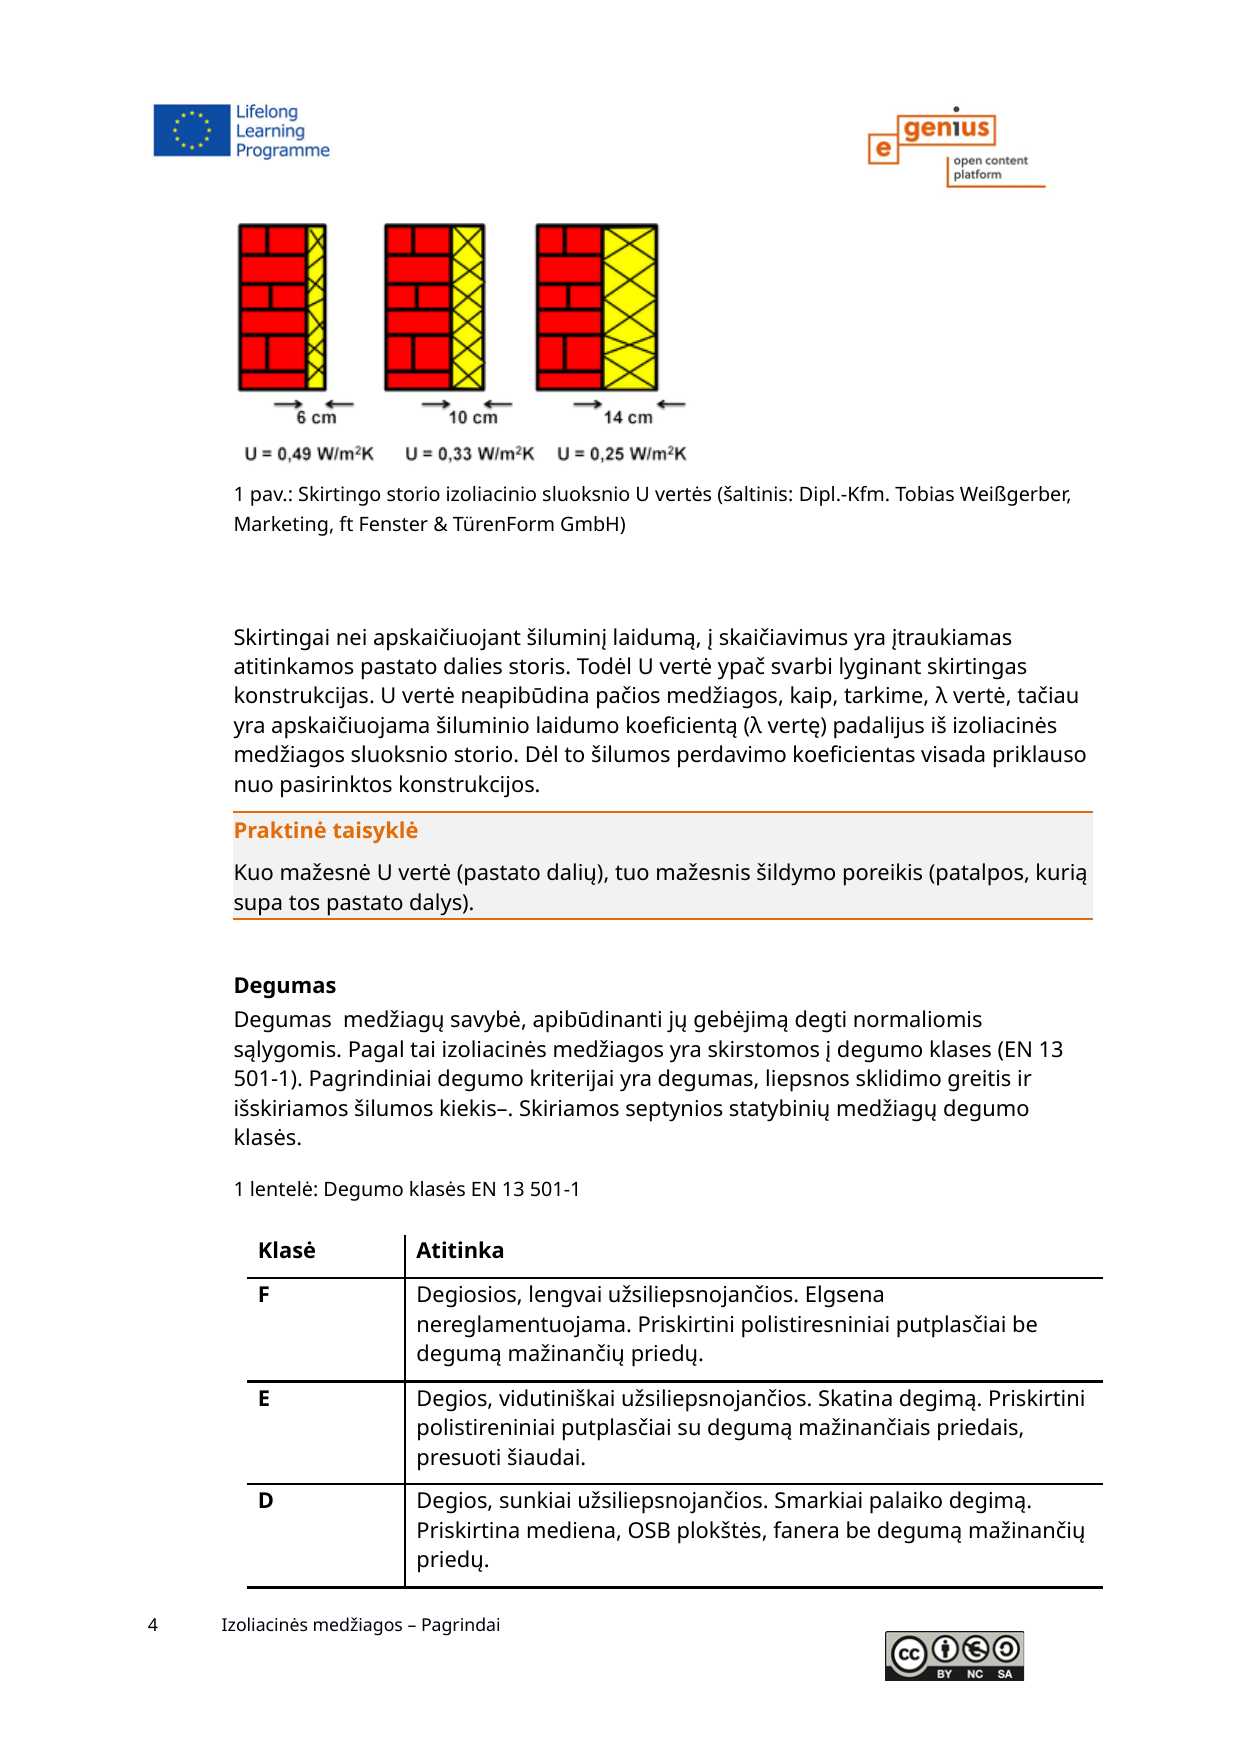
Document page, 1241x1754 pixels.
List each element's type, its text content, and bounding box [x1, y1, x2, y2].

table_header Klasė [247, 1235, 404, 1277]
table_header Atitinka [406, 1235, 1103, 1277]
table_cell D [247, 1485, 404, 1586]
text 1 lentelė: Degumo klasės EN 13 501-1 [233, 1172, 1093, 1202]
text Skirtingai nei apskaičiuojant šiluminį laidumą, į skaičiavimus yra įtraukiamas atitinkamos pastato dalies storis. Todėl U vertė ypač svarbi lyginant skirtingas konstrukcijas. U vertė neapibūdina pačios medžiagos, kaip, tarkime, λ vertė, tačiau yra apskaičiuojama šiluminio laidumo koeficientą (λ vertę) padalijus iš izoliacinės medžiagos sluoksnio storio. Dėl to šilumos perdavimo koeficientas visada priklauso nuo pasirinktos konstrukcijos. [233, 621, 1093, 798]
text Degumas medžiagų savybė, apibūdinanti jų gebėjimą degti normaliomis sąlygomis. Pagal tai izoliacinės medžiagos yra skirstomos į degumo klases (EN 13 501-1). Pagrindiniai degumo kriterijai yra degumas, liepsnos sklidimo greitis ir išskiriamos šilumos kiekis–. Skiriamos septynios statybinių medžiagų degumo klasės. [233, 1004, 1093, 1152]
table_cell Degios, vidutiniškai užsiliepsnojančios. Skatina degimą. Priskirtini polistireniniai putplasčiai su degumą mažinančiais priedais, presuoti šiaudai. [406, 1383, 1103, 1483]
text Kuo mažesnė U vertė (pastato dalių), tuo mažesnis šildymo poreikis (patalpos, kurią supa tos pastato dalys). [233, 853, 1093, 918]
table_cell Degiosios, lengvai užsiliepsnojančios. Elgsena nereglamentuojama. Priskirtini polistiresniniai putplasčiai be degumą mažinančių priedų. [406, 1279, 1103, 1380]
text 1 pav.: Skirtingo storio izoliacinio sluoksnio U vertės (šaltinis: Dipl.-Kfm. Tobias Weißgerber, Marketing, ft Fenster & TürenForm GmbH) [233, 478, 1093, 537]
table_cell Degios, sunkiai užsiliepsnojančios. Smarkiai palaiko degimą. Priskirtina mediena, OSB plokštės, fanera be degumą mažinančių priedų. [406, 1485, 1103, 1586]
subtitle Degumas [233, 970, 1093, 1000]
text Praktinė taisyklė [233, 813, 1093, 844]
table_cell F [247, 1279, 404, 1380]
table_cell E [247, 1383, 404, 1483]
